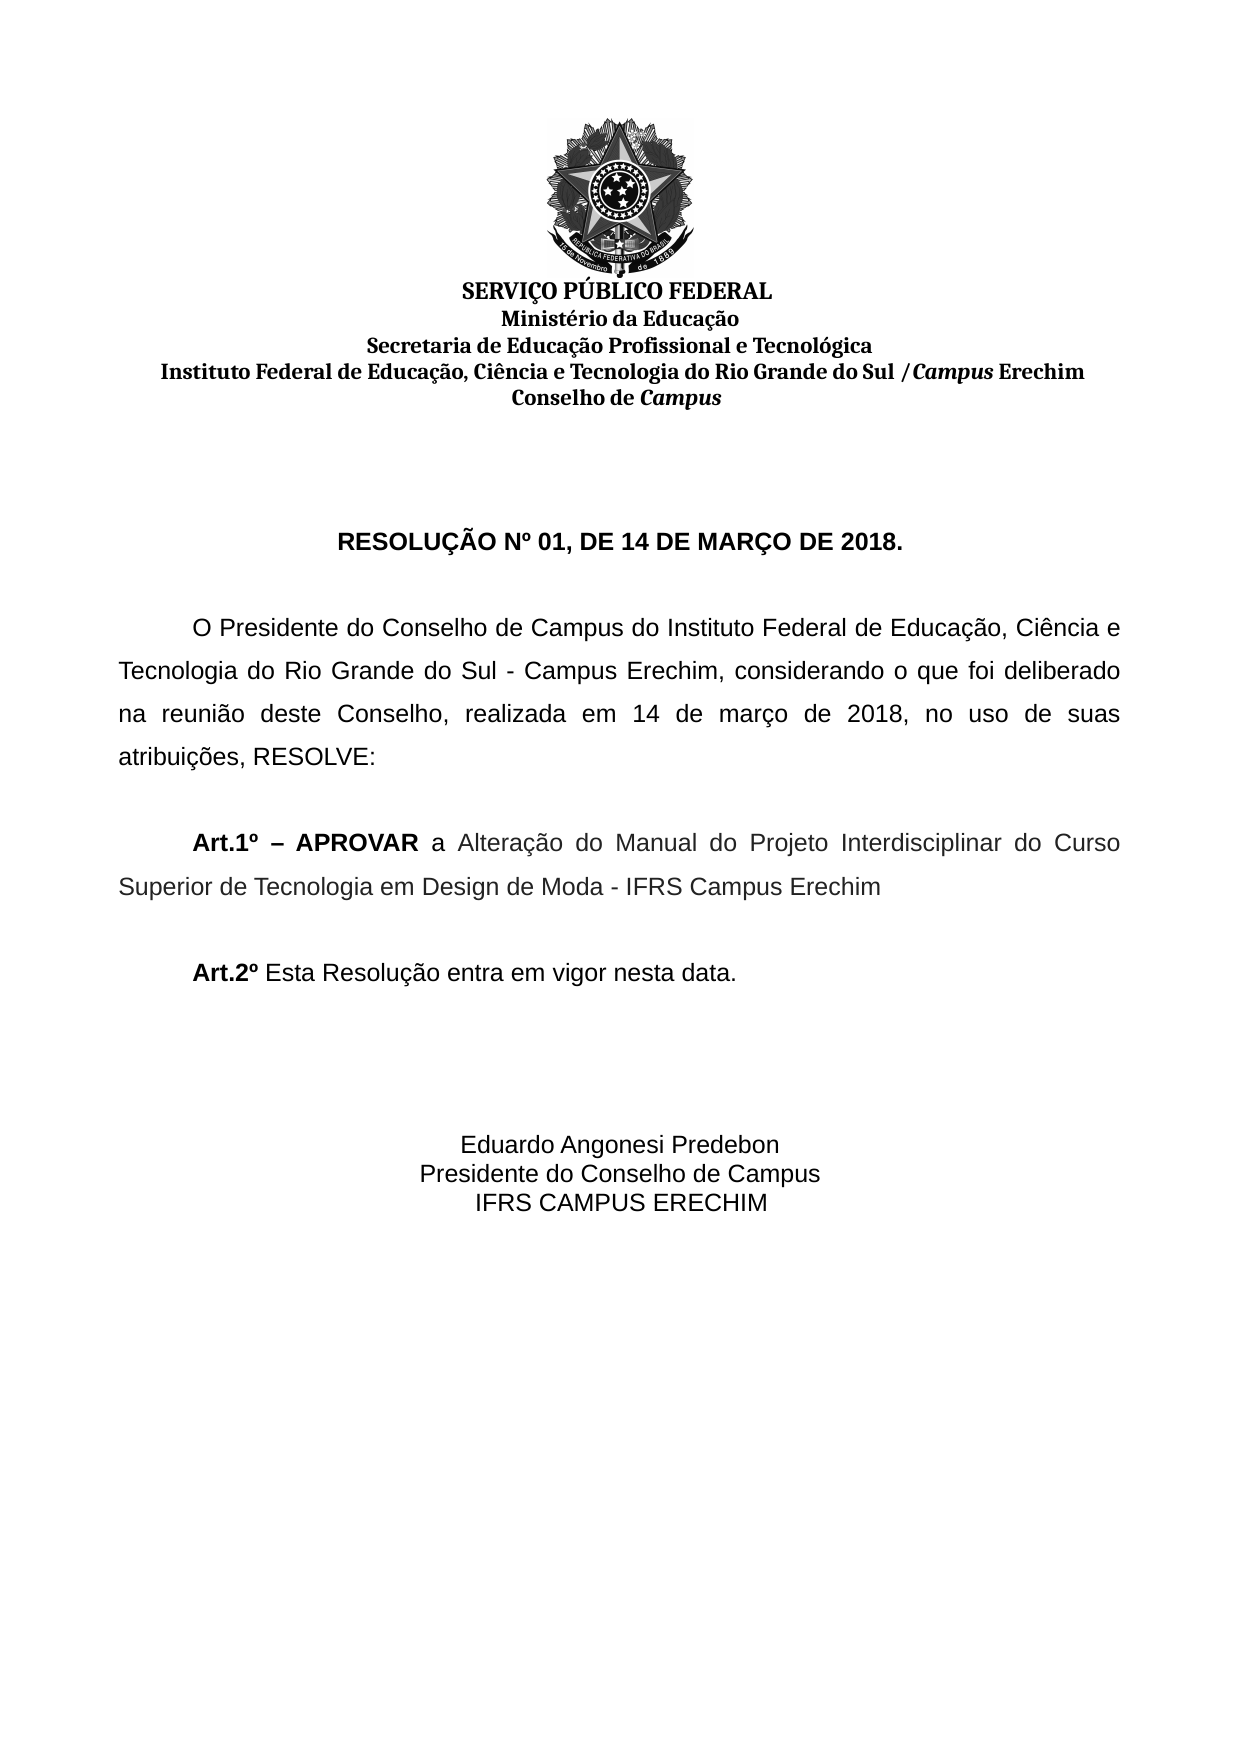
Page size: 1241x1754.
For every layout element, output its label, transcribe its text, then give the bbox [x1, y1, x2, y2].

text Conselho de Campus [118, 385, 1122, 411]
text Presidente do Conselho de Campus [118, 1159, 1122, 1188]
text Secretaria de Educação Profissional e Tecnológica [118, 332, 1122, 359]
text Art.1º – APROVAR a Alteração do Manual do Projeto Interdisciplinar do Curso Superior de Tecnologia em Design de Moda - IFRS Campus Erechim [118, 828, 1122, 900]
text IFRS campus erechim [121, 1188, 1122, 1216]
text Art.2º Esta Resolução entra em vigor nesta data. [118, 958, 1122, 986]
text O Presidente do Conselho de Campus do Instituto Federal de Educação, Ciência e Tecnologia do Rio Grande do Sul - Campus Erechim, considerando o que foi deliberado na reunião deste Conselho, realizada em 14 de março de 2018, no uso de suas atribuições, RESOLVE: [118, 613, 1122, 771]
picture [546, 118, 694, 278]
text Instituto Federal de Educação, Ciência e Tecnologia do Rio Grande do Sul /Campus Erechim [118, 359, 1122, 385]
text Eduardo Angonesi Predebon [118, 1130, 1122, 1159]
text RESOLUÇÃO Nº 01, de 14 DE MArço de 2018. [118, 526, 1122, 555]
text SERVIÇO PÚBLICO FEDERAL Ministério da Educação [118, 118, 1122, 332]
